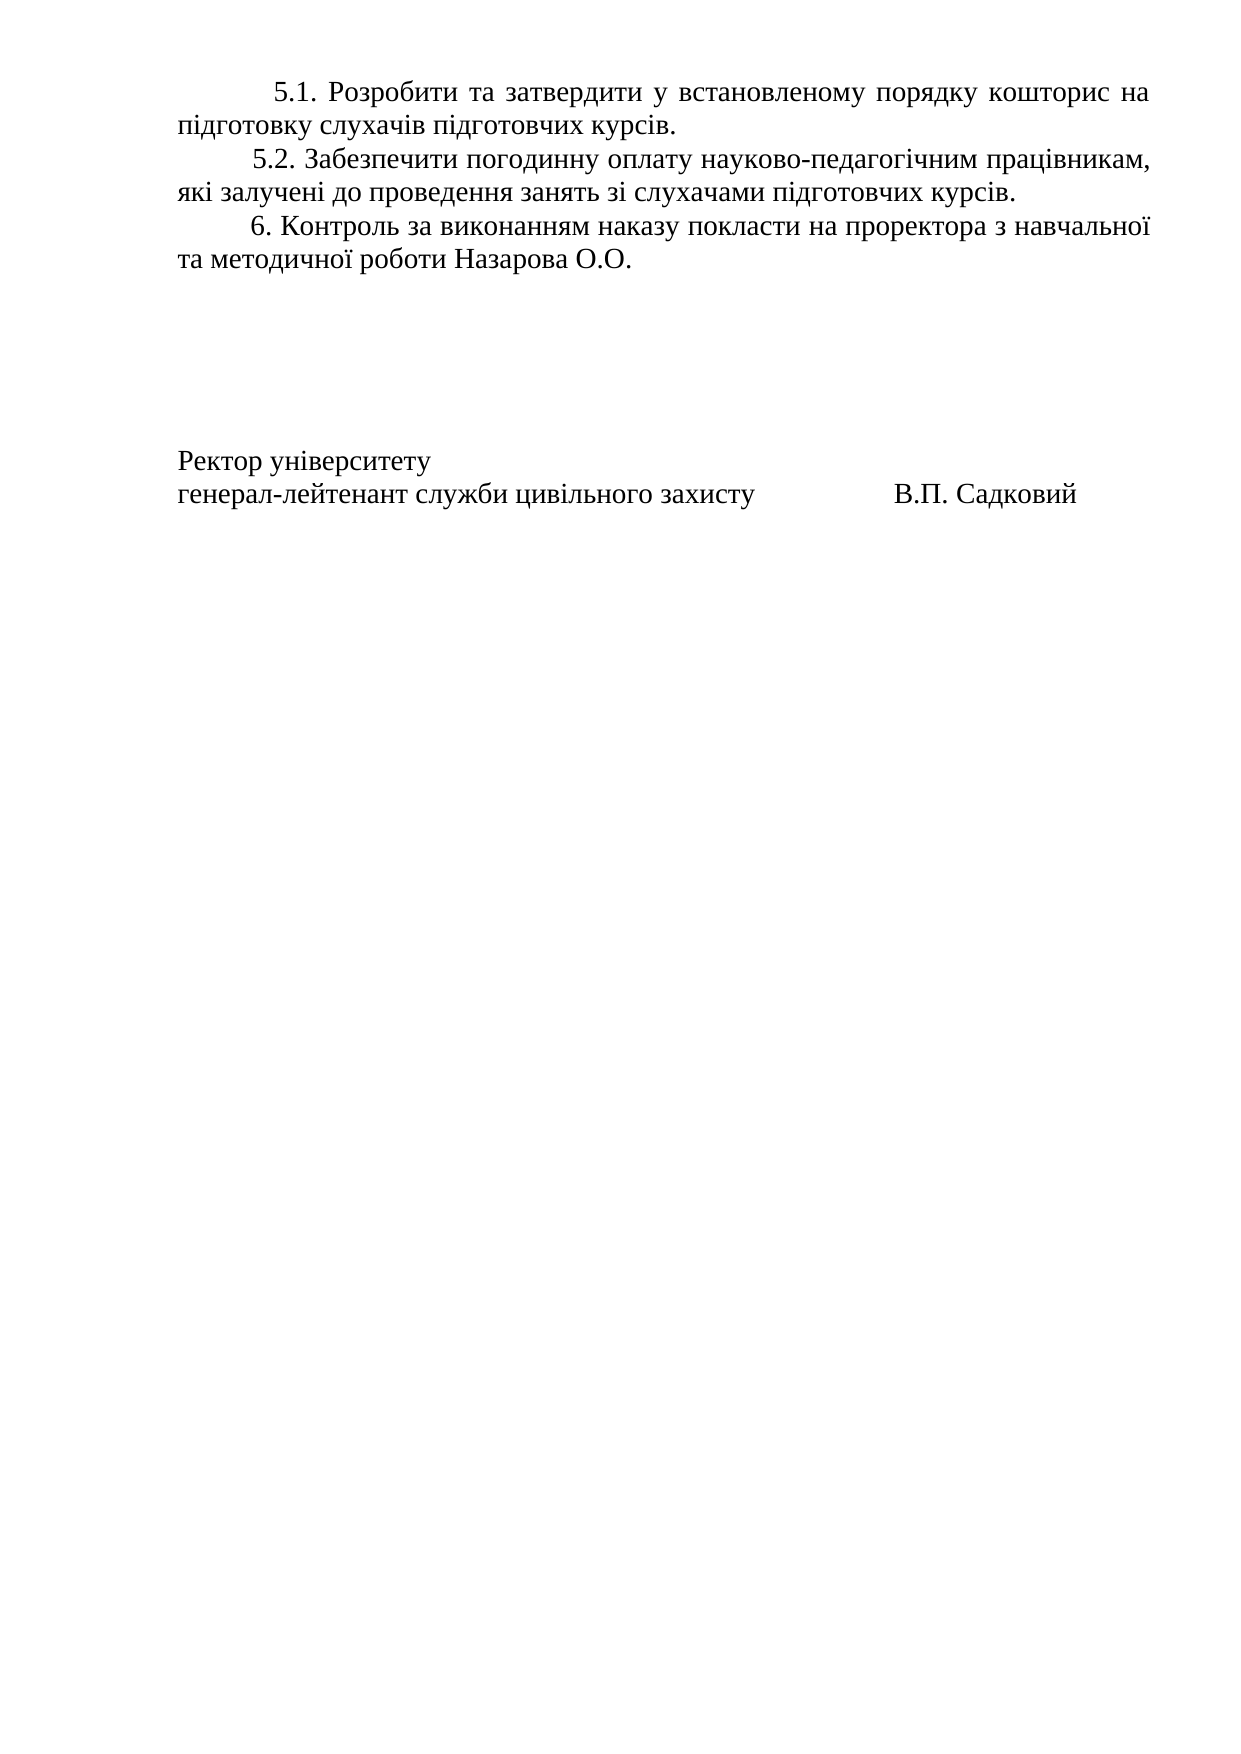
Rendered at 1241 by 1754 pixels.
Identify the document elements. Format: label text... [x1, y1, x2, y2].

text Ректор університету [177, 443, 1152, 476]
text 5.1. Розробити та затвердити у встановленому порядку кошторис на підготовку слухачів підготовчих курсів. [177, 74, 1152, 141]
text 5.2. Забезпечити погодинну оплату науково-педагогічним працівникам, які залучені до проведення занять зі слухачами підготовчих курсів. [177, 141, 1152, 208]
text генерал-лейтенант служби цивільного захисту В.П. Садковий [177, 476, 1152, 510]
text 6. Контроль за виконанням наказу покласти на проректора з навчальної та методичної роботи Назарова О.О. [177, 208, 1152, 275]
